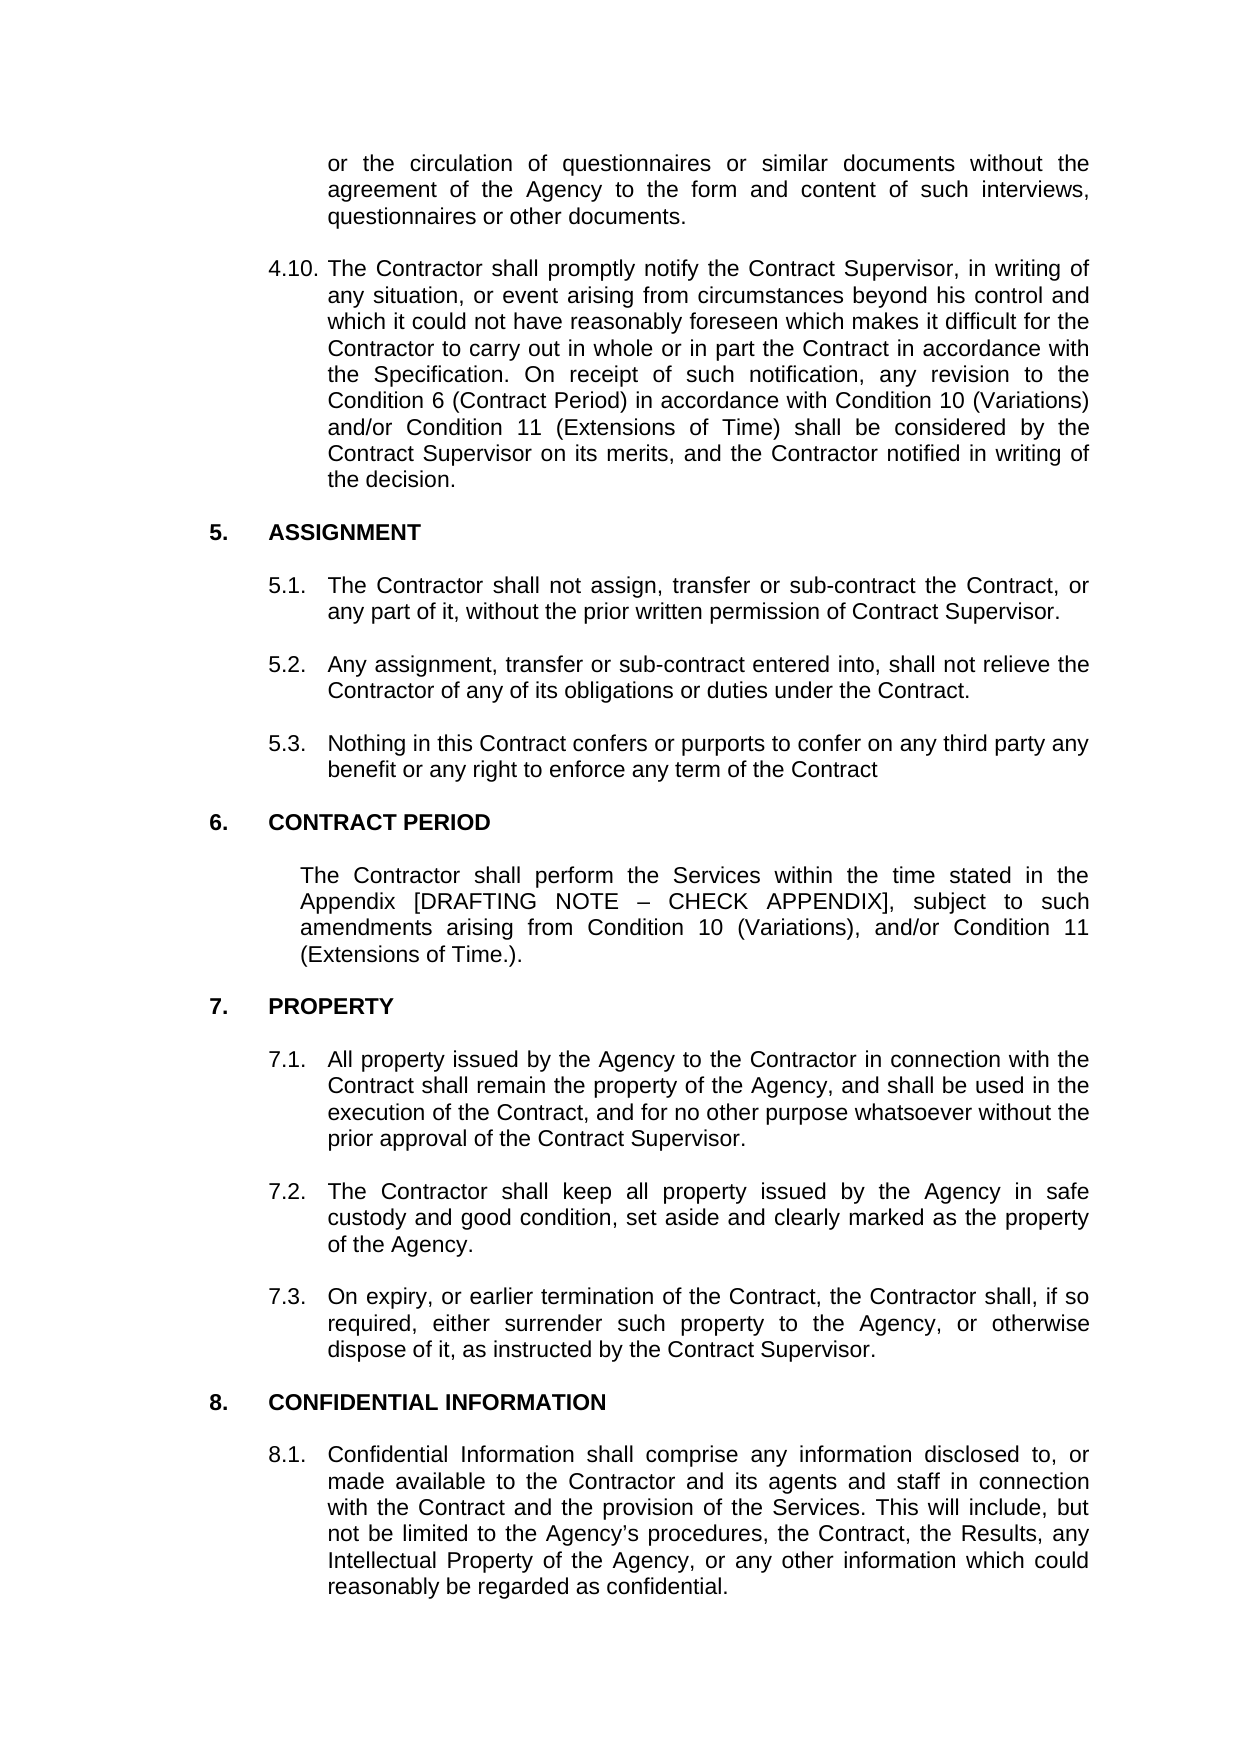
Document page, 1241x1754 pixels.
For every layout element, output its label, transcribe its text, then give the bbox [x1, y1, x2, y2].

list The Contractor shall keep all property issued by the Agency in safe custody and good condition, set aside and clearly marked as the property of the Agency. [268, 1178, 1090, 1257]
list Nothing in this Contract confers or purports to confer on any third party any benefit or any right to enforce any term of the Contract [268, 730, 1090, 782]
list All property issued by the Agency to the Contractor in connection with the Contract shall remain the property of the Agency, and shall be used in the execution of the Contract, and for no other purpose whatsoever without the prior approval of the Contract Supervisor. [268, 1046, 1090, 1151]
list The Contractor shall perform the Services within the time stated in the Appendix [DRAFTING NOTE – CHECK APPENDIX], subject to such amendments arising from Condition 10 (Variations), and/or Condition 11 (Extensions of Time.). [300, 862, 1090, 967]
list PROPERTY [209, 993, 1090, 1020]
list Confidential Information shall comprise any information disclosed to, or made available to the Contractor and its agents and staff in connection with the Contract and the provision of the Services. This will include, but not be limited to the Agency’s procedures, the Contract, the Results, any Intellectual Property of the Agency, or any other information which could reasonably be regarded as confidential. [268, 1441, 1090, 1599]
list The Contractor shall promptly notify the Contract Supervisor, in writing of any situation, or event arising from circumstances beyond his control and which it could not have reasonably foreseen which makes it difficult for the Contractor to carry out in whole or in part the Contract in accordance with the Specification. On receipt of such notification, any revision to the Condition 6 (Contract Period) in accordance with Condition 10 (Variations) and/or Condition 11 (Extensions of Time) shall be considered by the Contract Supervisor on its merits, and the Contractor notified in writing of the decision. [268, 255, 1090, 493]
list CONTRACT PERIOD [209, 809, 1090, 835]
list CONFIDENTIAL INFORMATION [209, 1389, 1090, 1415]
list ASSIGNMENT [209, 519, 1090, 545]
list Any assignment, transfer or sub-contract entered into, shall not relieve the Contractor of any of its obligations or duties under the Contract. [268, 651, 1090, 703]
list The Contractor shall not assign, transfer or sub-contract the Contract, or any part of it, without the prior written permission of Contract Supervisor. [268, 572, 1090, 624]
list On expiry, or earlier termination of the Contract, the Contractor shall, if so required, either surrender such property to the Agency, or otherwise dispose of it, as instructed by the Contract Supervisor. [268, 1283, 1090, 1362]
list or the circulation of questionnaires or similar documents without the agreement of the Agency to the form and content of such interviews, questionnaires or other documents. [268, 150, 1090, 229]
